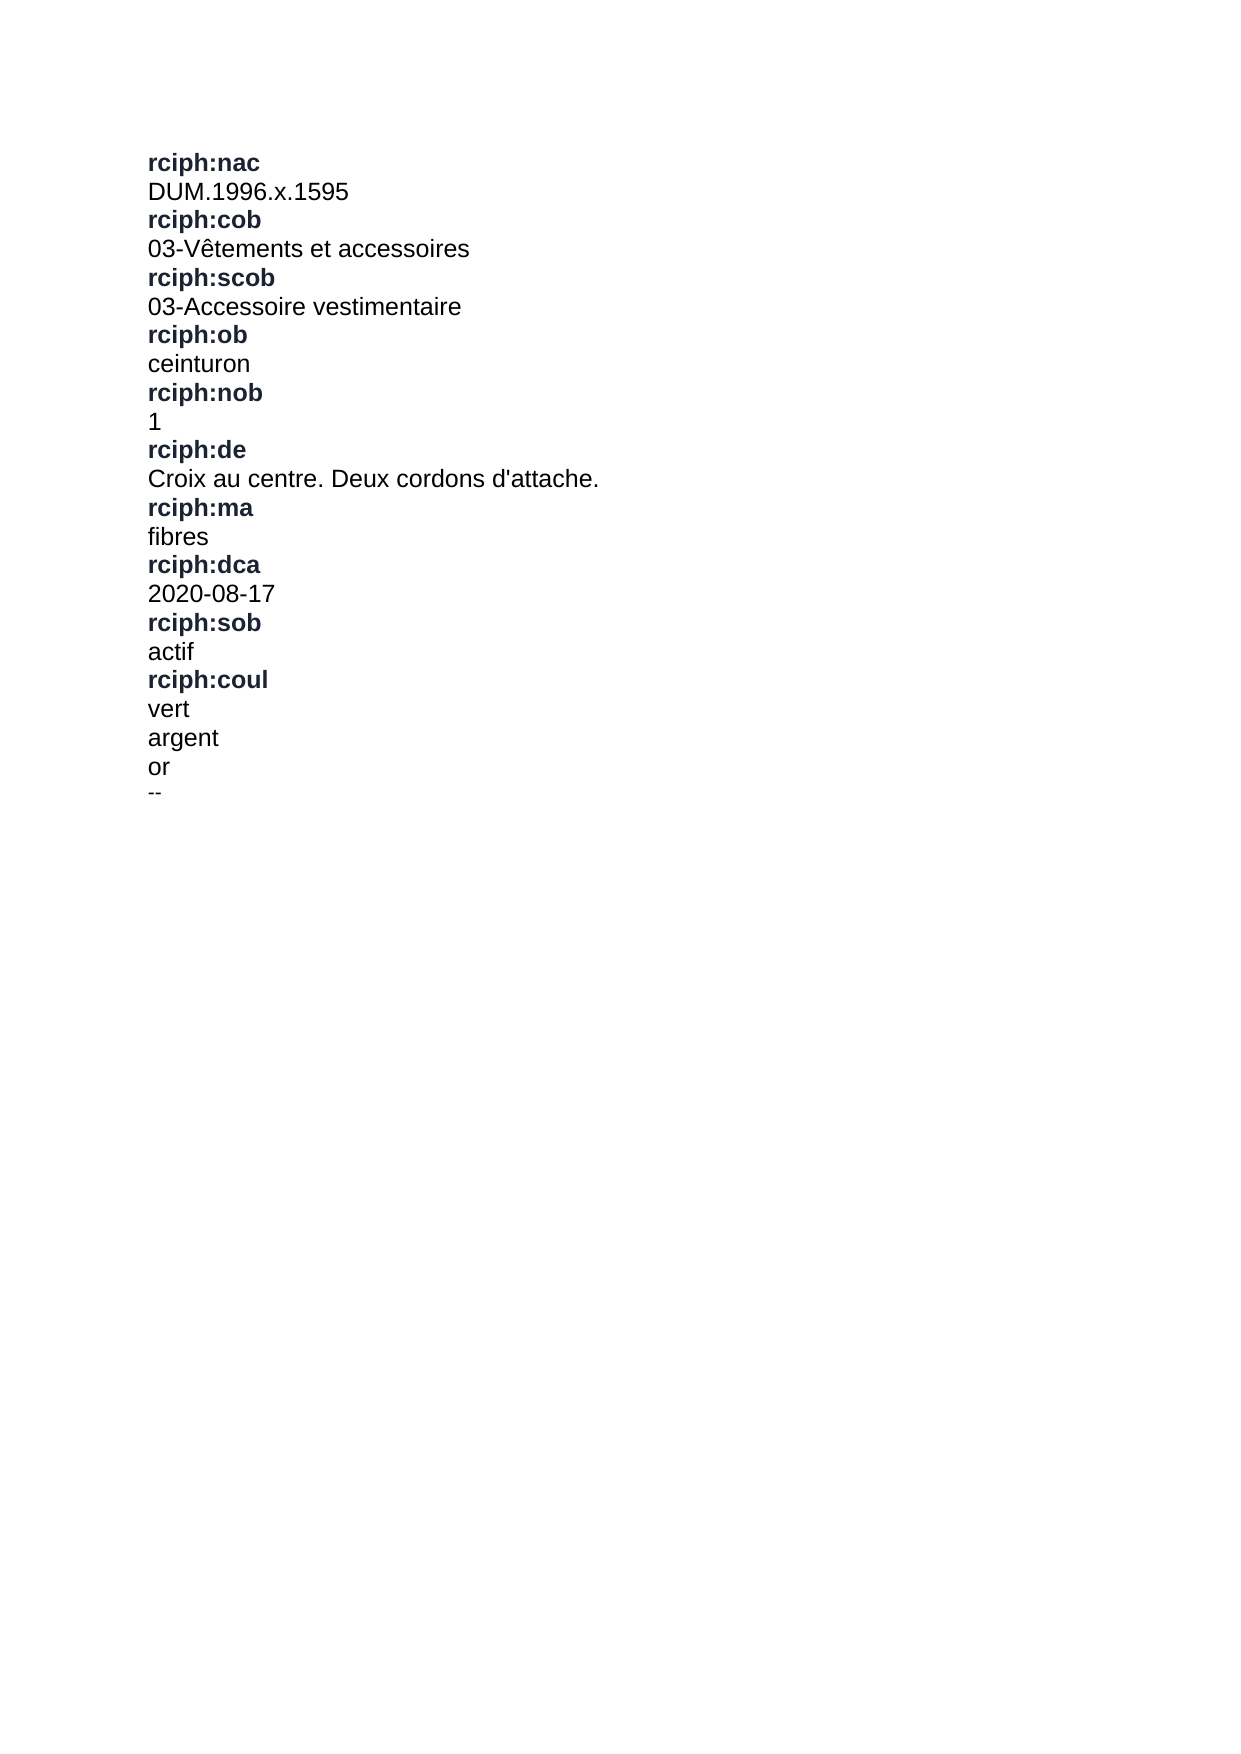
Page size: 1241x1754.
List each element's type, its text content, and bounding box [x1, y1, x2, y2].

text rciph:dca [148, 550, 1092, 579]
text rciph:nob [148, 378, 1092, 406]
text vert [148, 694, 1092, 723]
text rciph:sob [148, 608, 1092, 636]
text Croix au centre. Deux cordons d'attache. [148, 464, 1092, 493]
text 1 [148, 406, 1092, 435]
text rciph:ob [148, 320, 1092, 349]
text fibres [148, 521, 1092, 550]
text rciph:nac [148, 148, 1092, 176]
text or [148, 751, 1092, 780]
text 03-Vêtements et accessoires [148, 234, 1092, 263]
text rciph:cob [148, 205, 1092, 234]
text rciph:ma [148, 493, 1092, 521]
text -- [148, 780, 1092, 804]
text 03-Accessoire vestimentaire [148, 291, 1092, 320]
text actif [148, 636, 1092, 665]
text DUM.1996.x.1595 [148, 176, 1092, 205]
text ceinturon [148, 349, 1092, 378]
text rciph:de [148, 435, 1092, 464]
text rciph:coul [148, 665, 1092, 694]
text argent [148, 723, 1092, 751]
text 2020-08-17 [148, 579, 1092, 608]
text rciph:scob [148, 263, 1092, 291]
